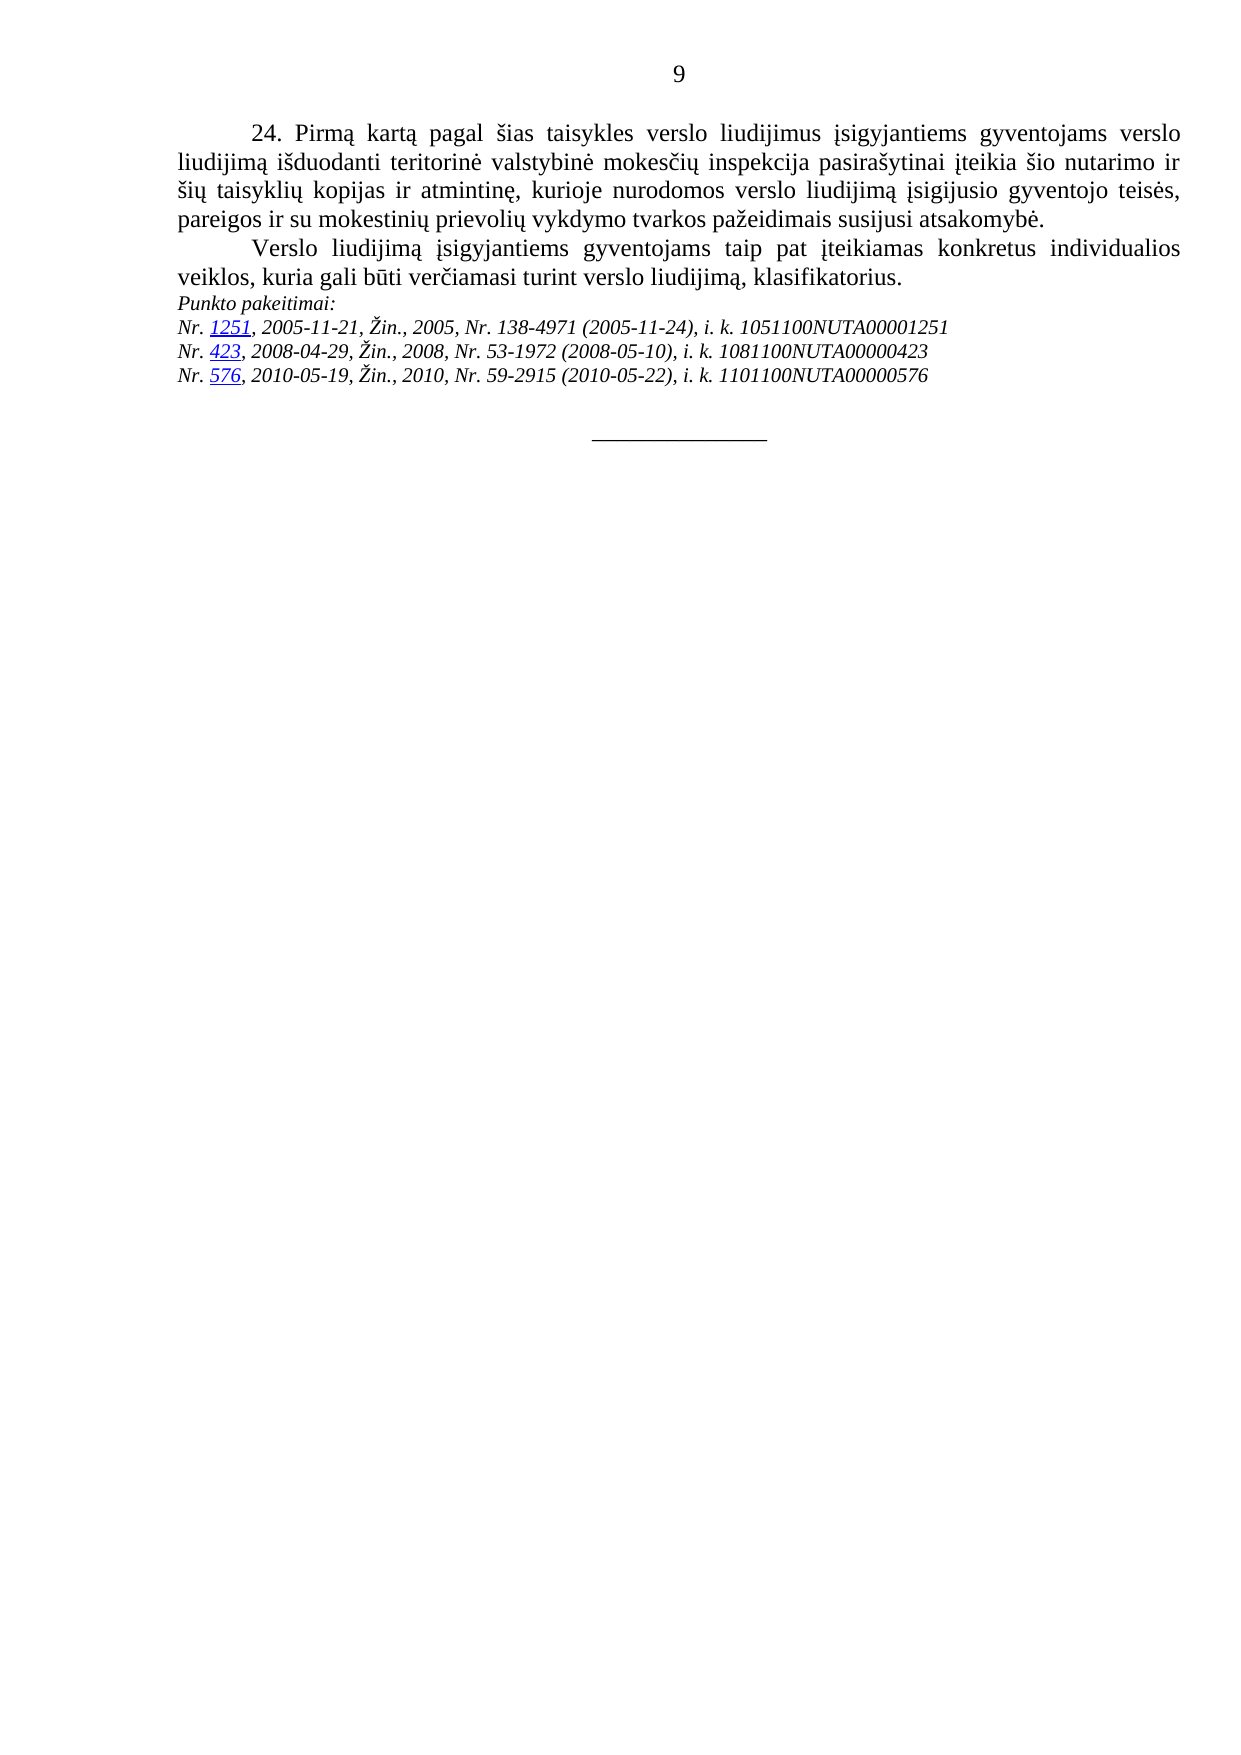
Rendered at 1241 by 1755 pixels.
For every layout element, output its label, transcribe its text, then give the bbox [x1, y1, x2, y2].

text 24. Pirmą kartą pagal šias taisykles verslo liudijimus įsigyjantiems gyventojams verslo liudijimą išduodanti teritorinė valstybinė mokesčių inspekcija pasirašytinai įteikia šio nutarimo ir šių taisyklių kopijas ir atmintinę, kurioje nurodomos verslo liudijimą įsigijusio gyventojo teisės, pareigos ir su mokestinių prievolių vykdymo tvarkos pažeidimais susijusi atsakomybė. [177, 118, 1181, 233]
text Nr. 1251, 2005-11-21, Žin., 2005, Nr. 138-4971 (2005-11-24), i. k. 1051100NUTA00001251 [177, 315, 1181, 339]
text Nr. 576, 2010-05-19, Žin., 2010, Nr. 59-2915 (2010-05-22), i. k. 1101100NUTA00000576 [177, 363, 1181, 387]
text Verslo liudijimą įsigyjantiems gyventojams taip pat įteikiamas konkretus individualios veiklos, kuria gali būti verčiamasi turint verslo liudijimą, klasifikatorius. [177, 233, 1181, 291]
text Punkto pakeitimai: [177, 291, 1181, 315]
text ______________ [177, 416, 1181, 444]
text Nr. 423, 2008-04-29, Žin., 2008, Nr. 53-1972 (2008-05-10), i. k. 1081100NUTA00000423 [177, 339, 1181, 363]
